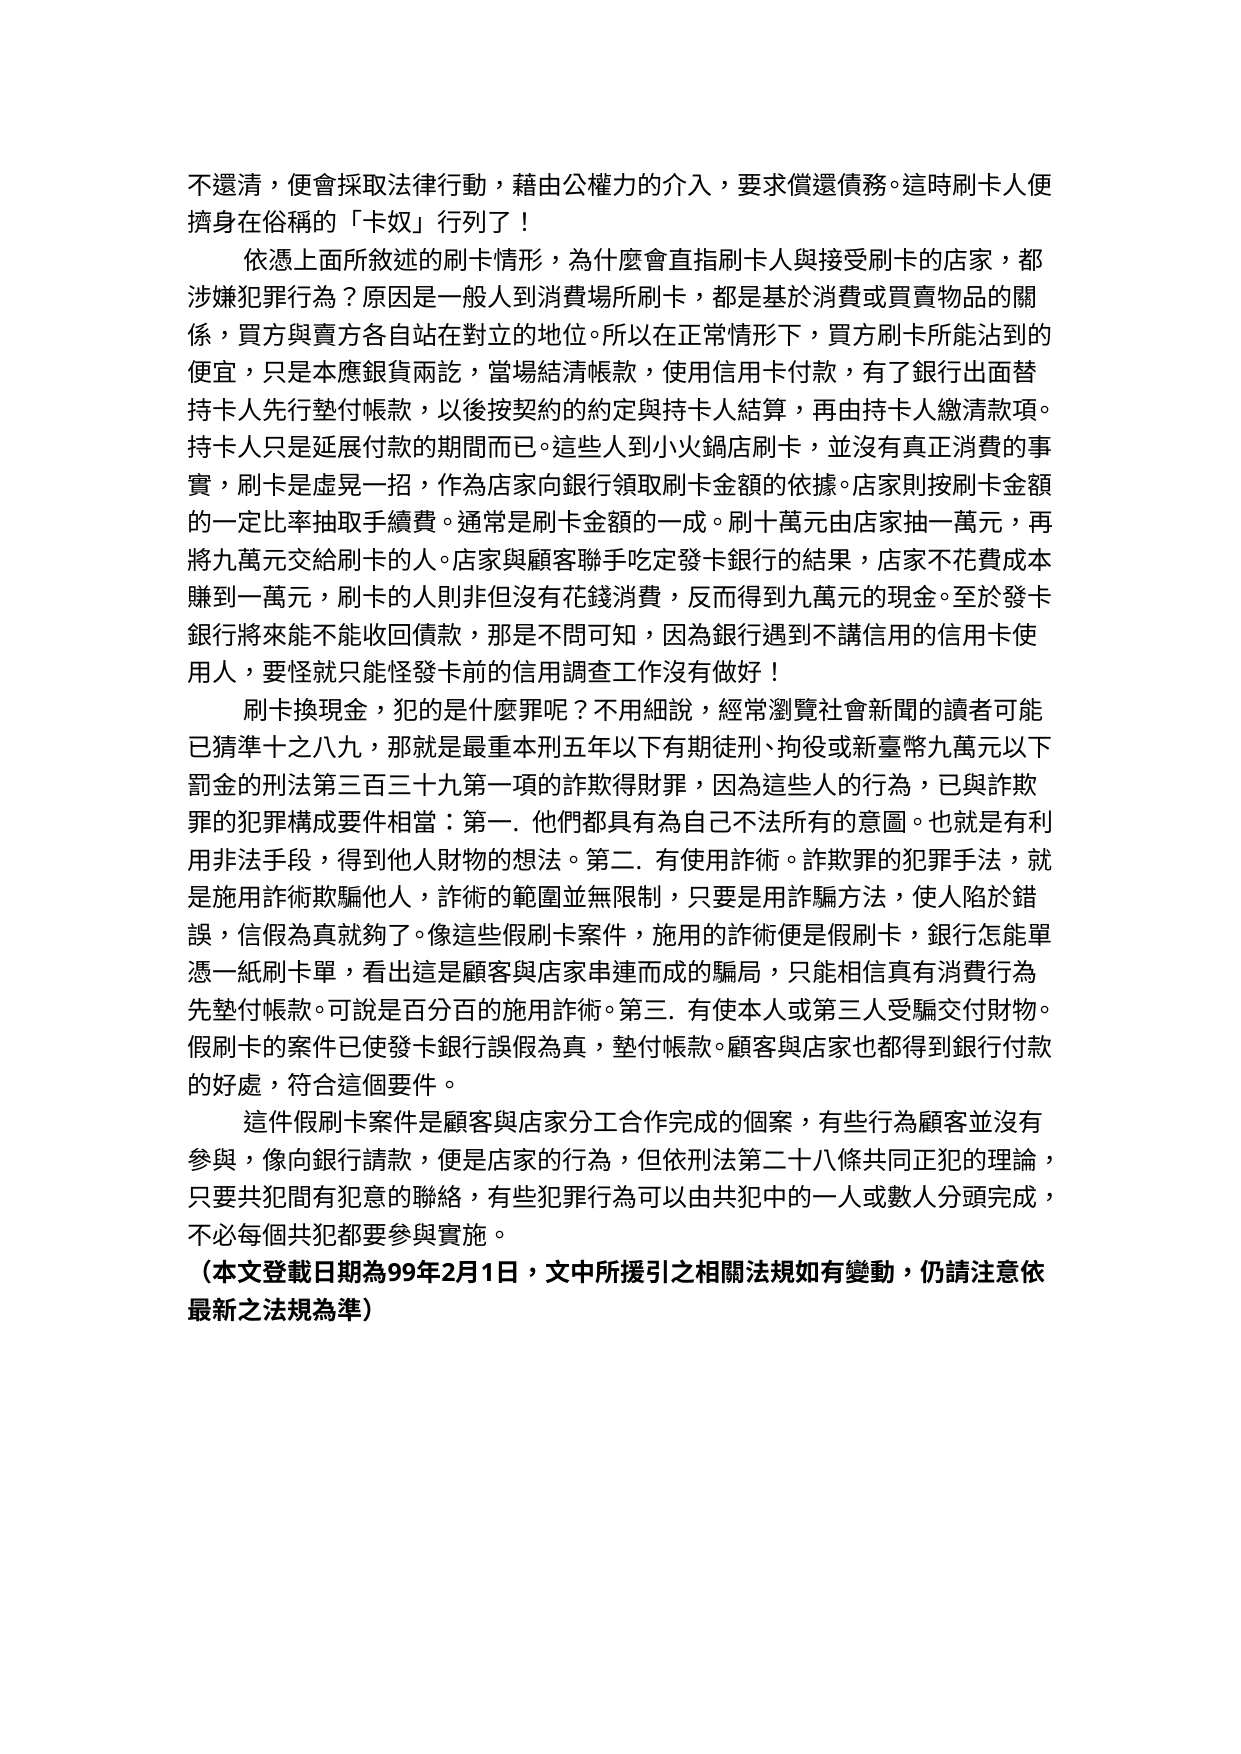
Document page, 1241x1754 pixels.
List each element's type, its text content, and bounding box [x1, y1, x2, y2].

text 這件假刷卡案件是顧客與店家分工合作完成的個案，有些行為顧客並沒有參與，像向銀行請款，便是店家的行為，但依刑法第二十八條共同正犯的理論，只要共犯間有犯意的聯絡，有些犯罪行為可以由共犯中的一人或數人分頭完成，不必每個共犯都要參與實施。 [187, 1102, 1053, 1252]
text （本文登載日期為99年2月1日，文中所援引之相關法規如有變動，仍請注意依最新之法規為準） [187, 1252, 1053, 1327]
text 不還清，便會採取法律行動，藉由公權力的介入，要求償還債務。這時刷卡人便擠身在俗稱的「卡奴」行列了！ [187, 164, 1053, 239]
text 刷卡換現金，犯的是什麼罪呢？不用細說，經常瀏覽社會新聞的讀者可能已猜準十之八九，那就是最重本刑五年以下有期徒刑、拘役或新臺幣九萬元以下罰金的刑法第三百三十九第一項的詐欺得財罪，因為這些人的行為，已與詐欺罪的犯罪構成要件相當：第一. 他們都具有為自己不法所有的意圖。也就是有利用非法手段，得到他人財物的想法。第二. 有使用詐術。詐欺罪的犯罪手法，就是施用詐術欺騙他人，詐術的範圍並無限制，只要是用詐騙方法，使人陷於錯誤，信假為真就夠了。像這些假刷卡案件，施用的詐術便是假刷卡，銀行怎能單憑一紙刷卡單，看出這是顧客與店家串連而成的騙局，只能相信真有消費行為先墊付帳款。可說是百分百的施用詐術。第三. 有使本人或第三人受騙交付財物。假刷卡的案件已使發卡銀行誤假為真，墊付帳款。顧客與店家也都得到銀行付款的好處，符合這個要件。 [187, 689, 1053, 1102]
text 依憑上面所敘述的刷卡情形，為什麼會直指刷卡人與接受刷卡的店家，都涉嫌犯罪行為？原因是一般人到消費場所刷卡，都是基於消費或買賣物品的關係，買方與賣方各自站在對立的地位。所以在正常情形下，買方刷卡所能沾到的便宜，只是本應銀貨兩訖，當場結清帳款，使用信用卡付款，有了銀行出面替持卡人先行墊付帳款，以後按契約的約定與持卡人結算，再由持卡人繳清款項。持卡人只是延展付款的期間而已。這些人到小火鍋店刷卡，並沒有真正消費的事實，刷卡是虛晃一招，作為店家向銀行領取刷卡金額的依據。店家則按刷卡金額的一定比率抽取手續費。通常是刷卡金額的一成。刷十萬元由店家抽一萬元，再將九萬元交給刷卡的人。店家與顧客聯手吃定發卡銀行的結果，店家不花費成本賺到一萬元，刷卡的人則非但沒有花錢消費，反而得到九萬元的現金。至於發卡銀行將來能不能收回債款，那是不問可知，因為銀行遇到不講信用的信用卡使用人，要怪就只能怪發卡前的信用調查工作沒有做好！ [187, 239, 1053, 689]
